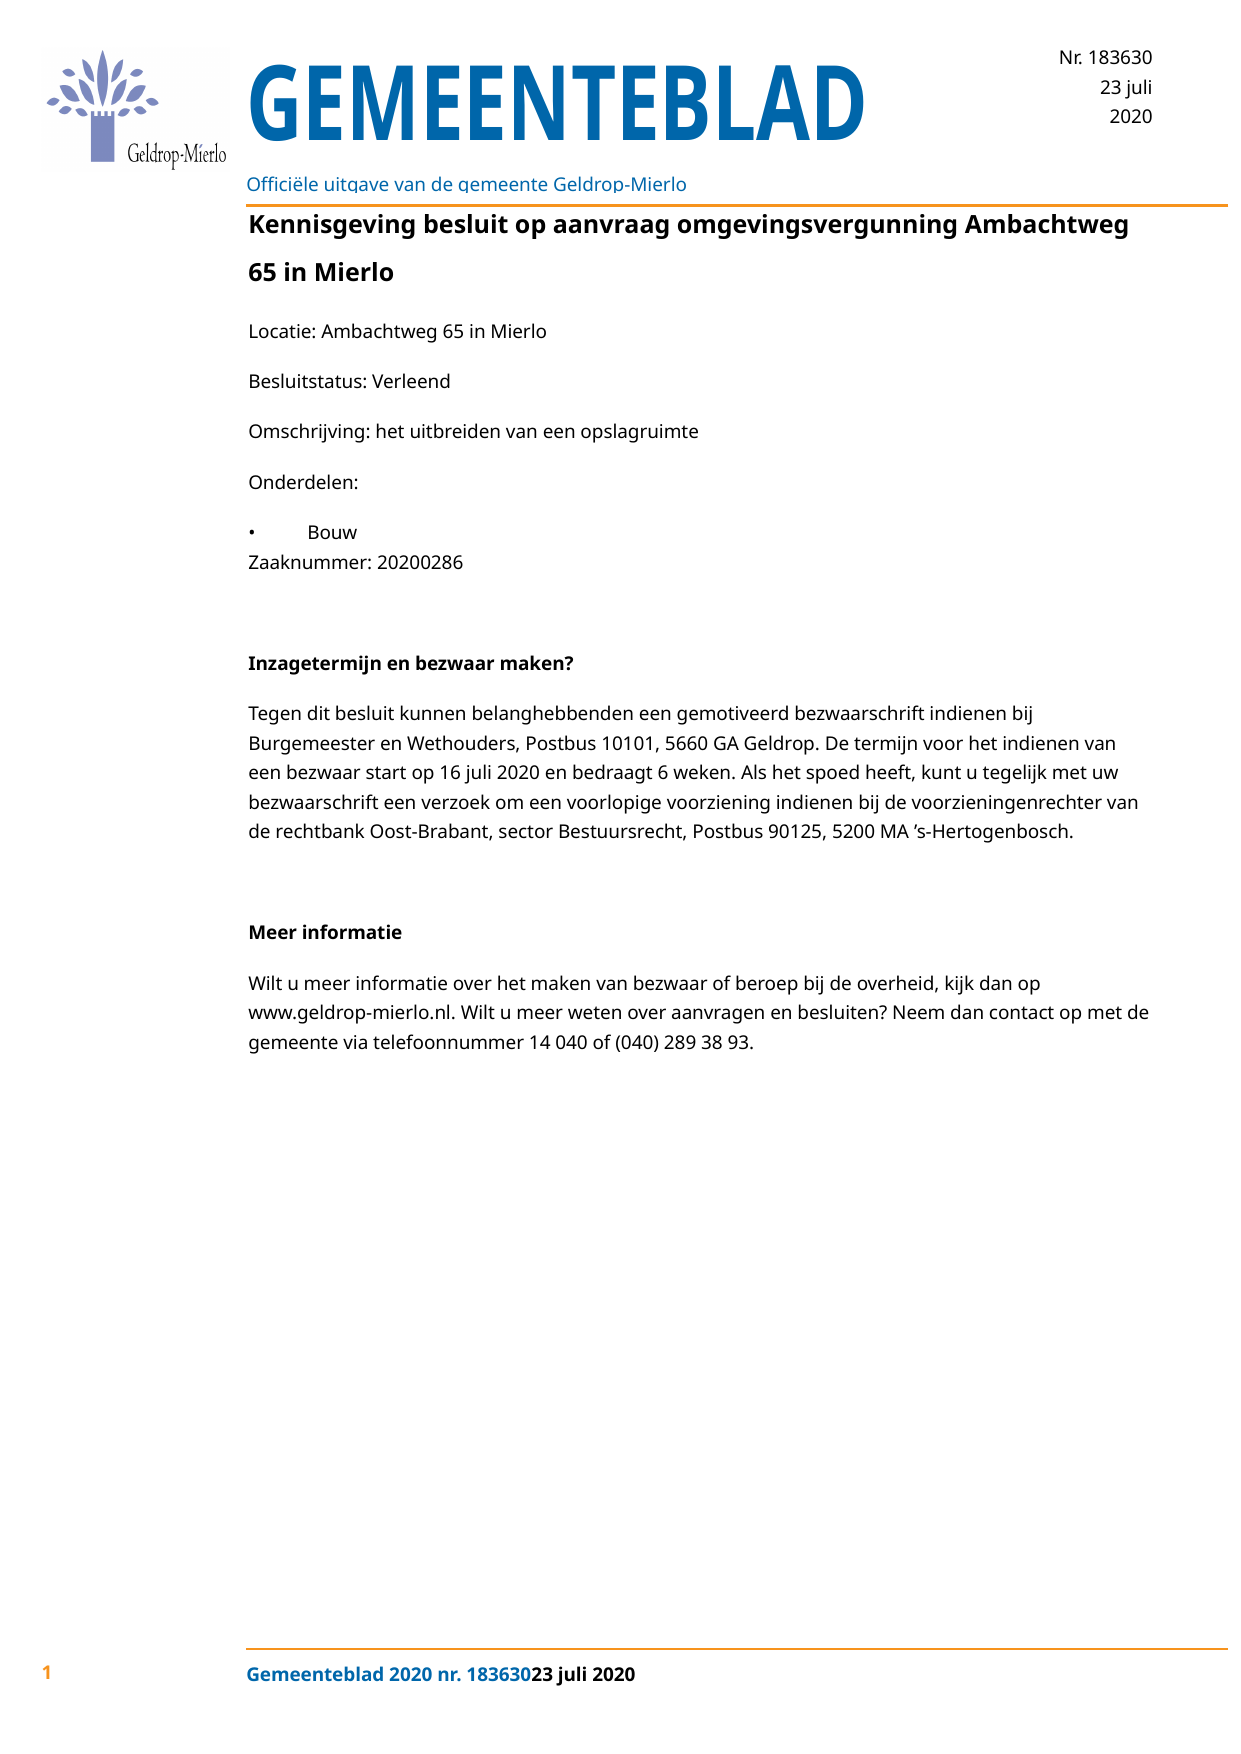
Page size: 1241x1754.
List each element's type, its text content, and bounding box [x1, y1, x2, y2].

text Kennisgeving besluit op aanvraag omgevingsvergunning Ambachtweg 65 in Mierlo [248, 207, 1152, 288]
text Meer informatie [248, 919, 1152, 945]
picture [41, 47, 231, 172]
text Besluitstatus: Verleend [248, 368, 1152, 394]
text Zaaknummer: 20200286 [248, 549, 1152, 575]
list Bouw [248, 519, 1152, 545]
text Tegen dit besluit kunnen belanghebbenden een gemotiveerd bezwaarschrift indienen bij Burgemeester en Wethouders, Postbus 10101, 5660 GA Geldrop. De termijn voor het indienen van een bezwaar start op 16 juli 2020 en bedraagt 6 weken. Als het spoed heeft, kunt u tegelijk met uw bezwaarschrift een verzoek om een voorlopige voorziening indienen bij de voorzieningenrechter van de rechtbank Oost-Brabant, sector Bestuursrecht, Postbus 90125, 5200 MA ’s-Hertogenbosch. [248, 700, 1152, 844]
text Locatie: Ambachtweg 65 in Mierlo [248, 318, 1152, 344]
text Inzagetermijn en bezwaar maken? [248, 650, 1152, 676]
text Onderdelen: [248, 469, 1152, 495]
text Omschrijving: het uitbreiden van een opslagruimte [248, 419, 1152, 444]
text Wilt u meer informatie over het maken van bezwaar of beroep bij de overheid, kijk dan op www.geldrop-mierlo.nl. Wilt u meer weten over aanvragen en besluiten? Neem dan contact op met de gemeente via telefoonnummer 14 040 of (040) 289 38 93. [248, 970, 1152, 1055]
